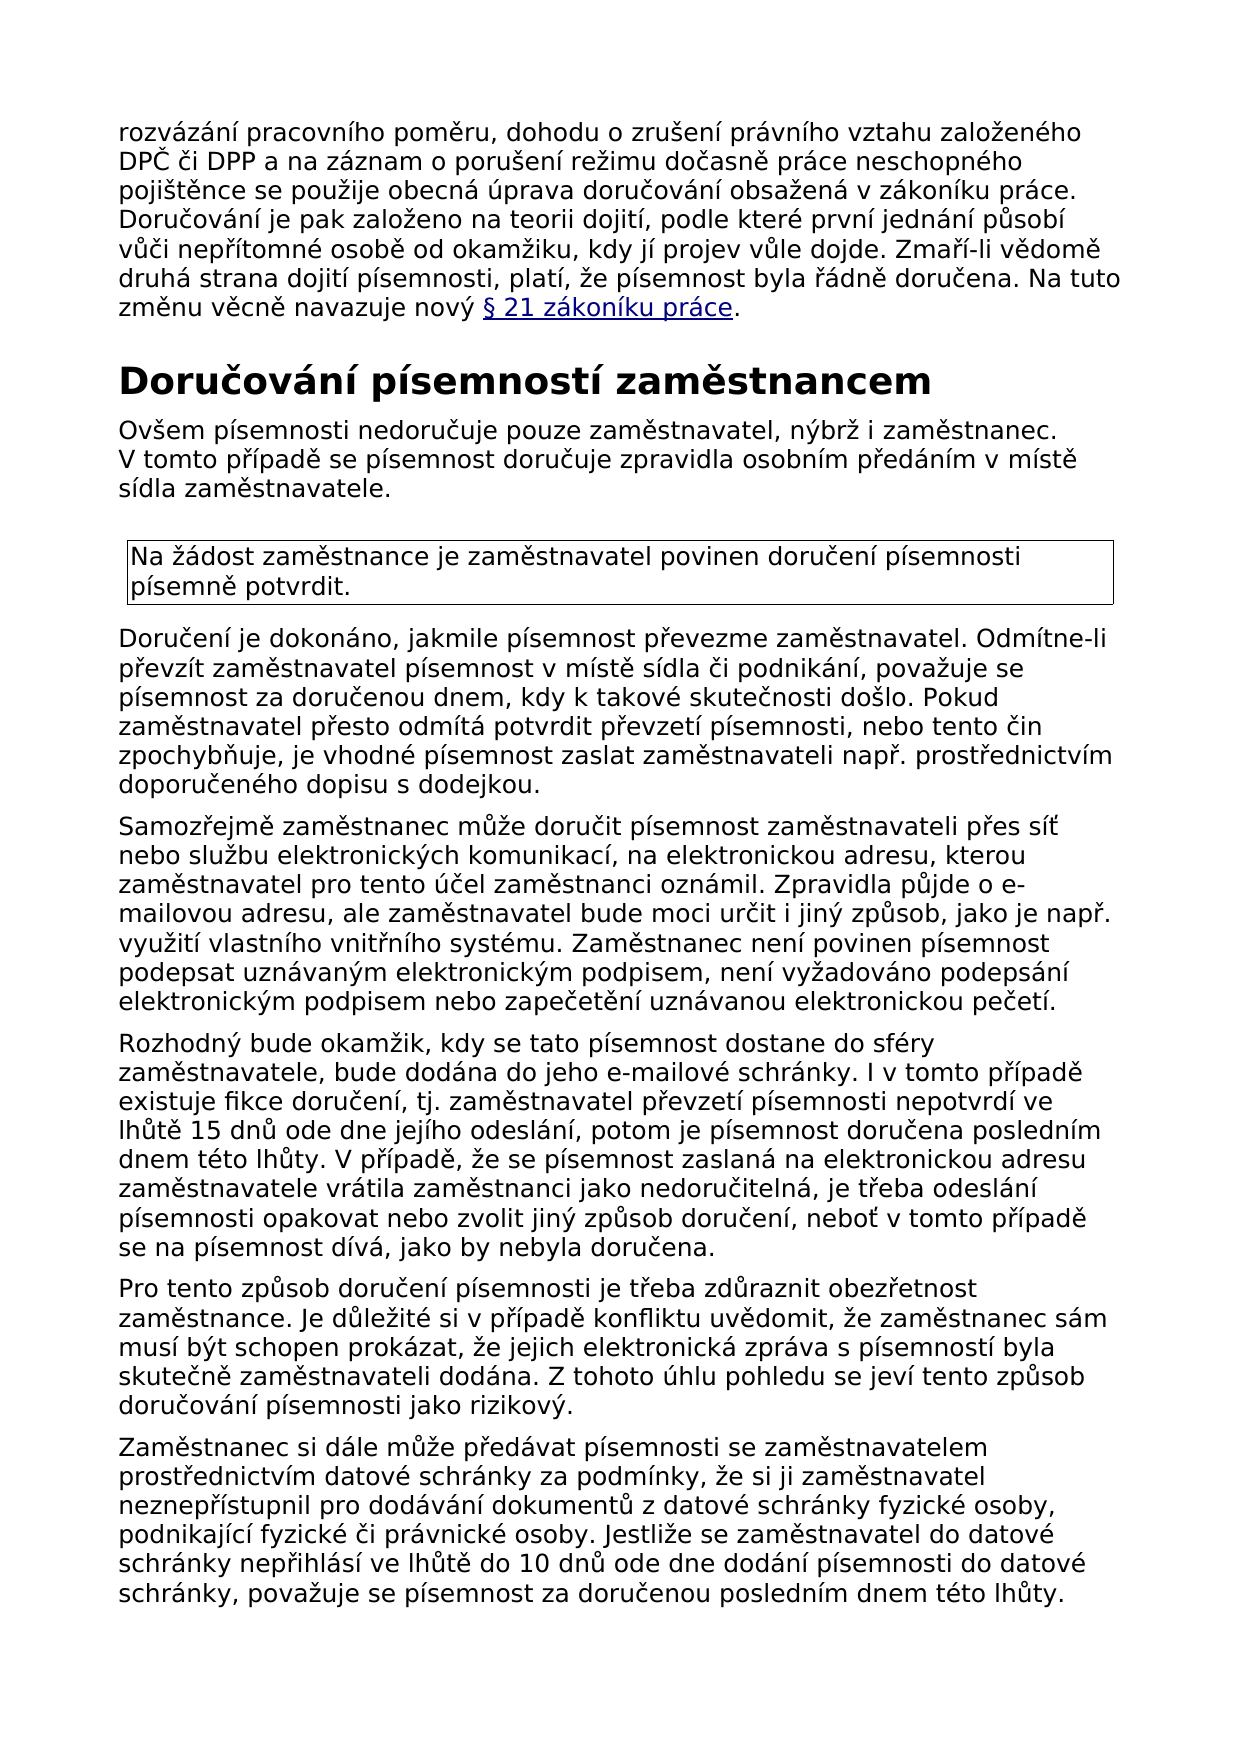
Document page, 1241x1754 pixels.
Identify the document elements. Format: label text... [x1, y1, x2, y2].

text Zaměstnanec si dále může předávat písemnosti se zaměstnavatelem prostřednictvím datové schránky za podmínky, že si ji zaměstnavatel neznepřístupnil pro dodávání dokumentů z datové schránky fyzické osoby, podnikající fyzické či právnické osoby. Jestliže se zaměstnavatel do datové schránky nepřihlásí ve lhůtě do 10 dnů ode dne dodání písemnosti do datové schránky, považuje se písemnost za doručenou posledním dnem této lhůty. [118, 1433, 1122, 1608]
subtitle Doručování písemností zaměstnancem [118, 360, 1122, 403]
text Ovšem písemnosti nedoručuje pouze zaměstnavatel, nýbrž i zaměstnanec. V tomto případě se písemnost doručuje zpravidla osobním předáním v místě sídla zaměstnavatele. [118, 416, 1122, 503]
table_header Na žádost zaměstnance je zaměstnavatel povinen doručení písemnosti písemně potvrdit. [128, 541, 1113, 604]
text rozvázání pracovního poměru, dohodu o zrušení právního vztahu založeného DPČ či DPP a na záznam o porušení režimu dočasně práce neschopného pojištěnce se použije obecná úprava doručování obsažená v zákoníku práce. Doručování je pak založeno na teorii dojití, podle které první jednání působí vůči nepřítomné osobě od okamžiku, kdy jí projev vůle dojde. Zmaří-li vědomě druhá strana dojití písemnosti, platí, že písemnost byla řádně doručena. Na tuto změnu věcně navazuje nový § 21 zákoníku práce. [118, 118, 1122, 322]
text Rozhodný bude okamžik, kdy se tato písemnost dostane do sféry zaměstnavatele, bude dodána do jeho e-mailové schránky. I v tomto případě existuje fikce doručení, tj. zaměstnavatel převzetí písemnosti nepotvrdí ve lhůtě 15 dnů ode dne jejího odeslání, potom je písemnost doručena posledním dnem této lhůty. V případě, že se písemnost zaslaná na elektronickou adresu zaměstnavatele vrátila zaměstnanci jako nedoručitelná, je třeba odeslání písemnosti opakovat nebo zvolit jiný způsob doručení, neboť v tomto případě se na písemnost dívá, jako by nebyla doručena. [118, 1029, 1122, 1262]
text Pro tento způsob doručení písemnosti je třeba zdůraznit obezřetnost zaměstnance. Je důležité si v případě konfliktu uvědomit, že zaměstnanec sám musí být schopen prokázat, že jejich elektronická zpráva s písemností byla skutečně zaměstnavateli dodána. Z tohoto úhlu pohledu se jeví tento způsob doručování písemnosti jako rizikový. [118, 1275, 1122, 1421]
text Doručení je dokonáno, jakmile písemnost převezme zaměstnavatel. Odmítne-li převzít zaměstnavatel písemnost v místě sídla či podnikání, považuje se písemnost za doručenou dnem, kdy k takové skutečnosti došlo. Pokud zaměstnavatel přesto odmítá potvrdit převzetí písemnosti, nebo tento čin zpochybňuje, je vhodné písemnost zaslat zaměstnavateli např. prostřednictvím doporučeného dopisu s dodejkou. [118, 516, 1122, 800]
text Samozřejmě zaměstnanec může doručit písemnost zaměstnavateli přes síť nebo službu elektronických komunikací, na elektronickou adresu, kterou zaměstnavatel pro tento účel zaměstnanci oznámil. Zpravidla půjde o e-mailovou adresu, ale zaměstnavatel bude moci určit i jiný způsob, jako je např. využití vlastního vnitřního systému. Zaměstnanec není povinen písemnost podepsat uznávaným elektronickým podpisem, není vyžadováno podepsání elektronickým podpisem nebo zapečetění uznávanou elektronickou pečetí. [118, 812, 1122, 1016]
